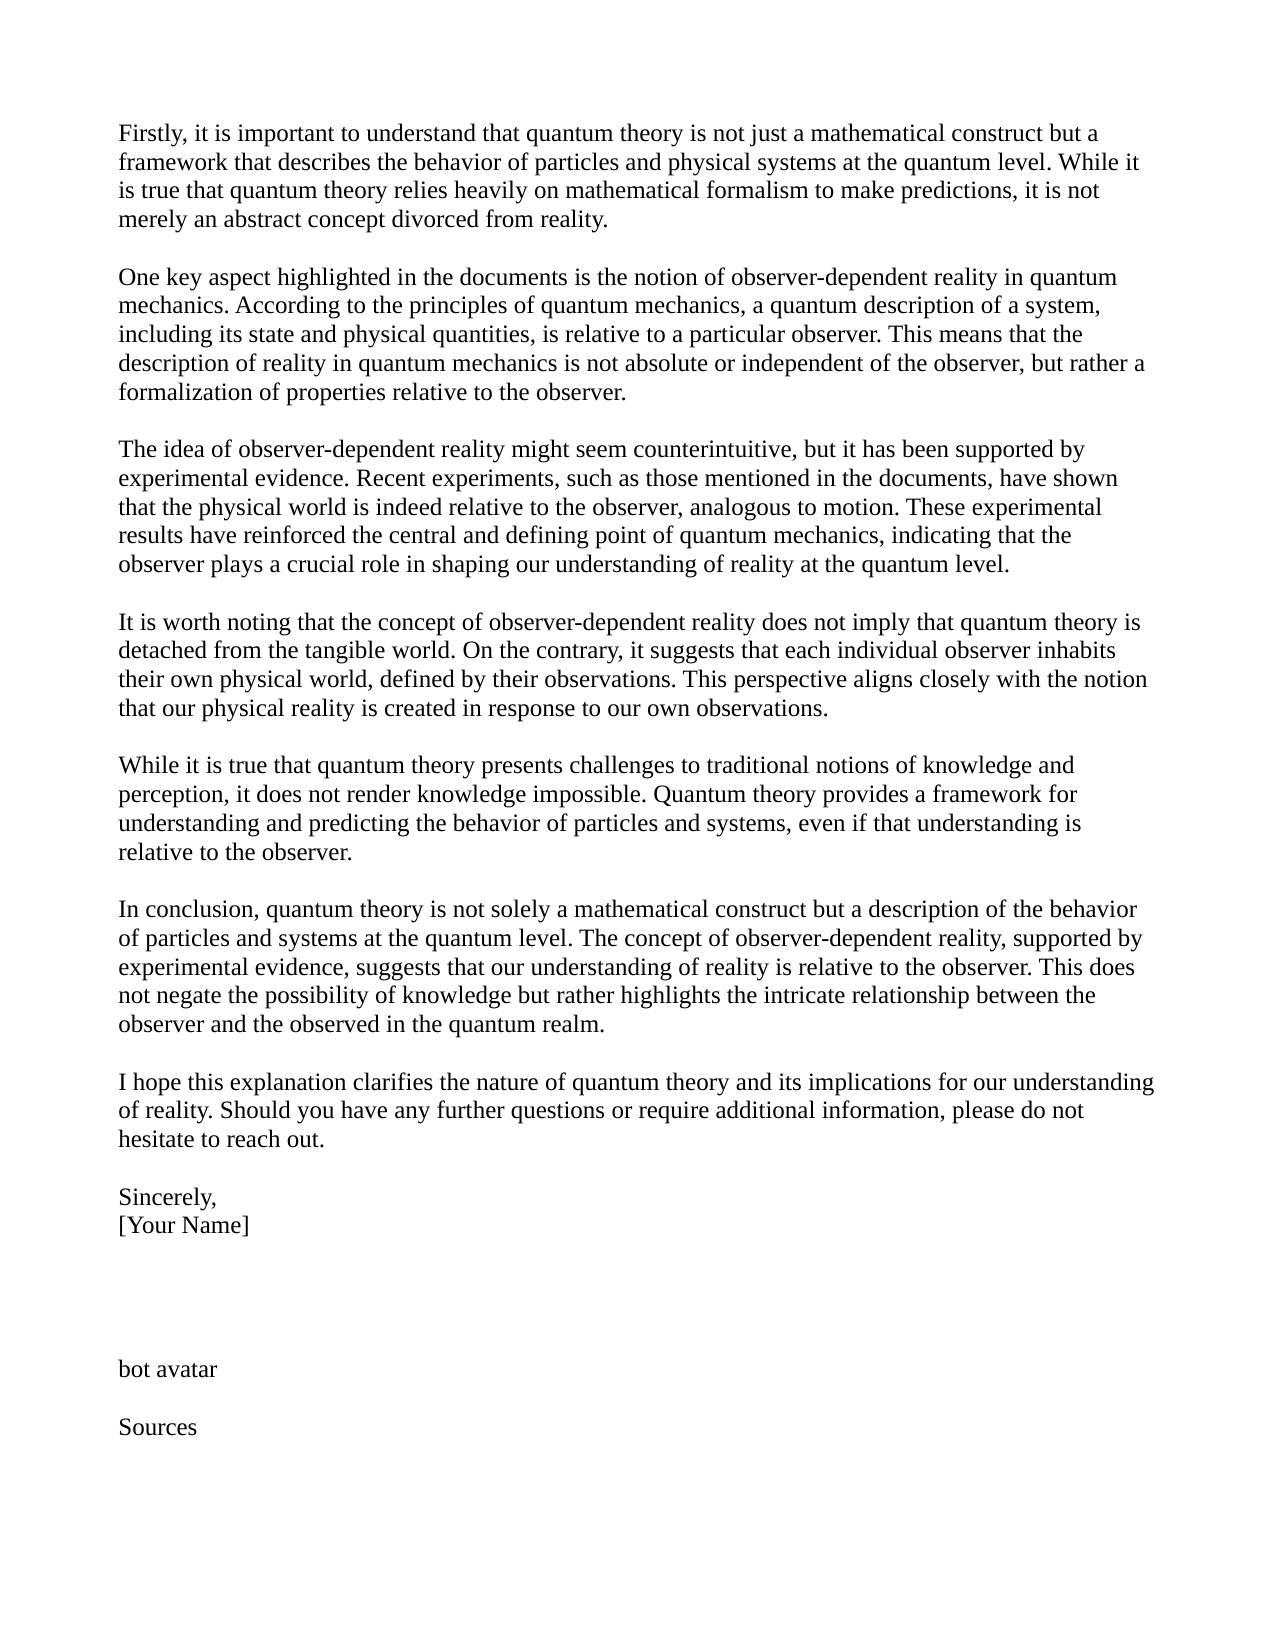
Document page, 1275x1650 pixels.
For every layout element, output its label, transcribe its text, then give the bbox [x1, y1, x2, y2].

text In conclusion, quantum theory is not solely a mathematical construct but a description of the behavior of particles and systems at the quantum level. The concept of observer-dependent reality, supported by experimental evidence, suggests that our understanding of reality is relative to the observer. This does not negate the possibility of knowledge but rather highlights the intricate relationship between the observer and the observed in the quantum realm. [118, 894, 1157, 1038]
text bot avatar [118, 1354, 1157, 1383]
text [Your Name] [118, 1211, 1157, 1239]
text Firstly, it is important to understand that quantum theory is not just a mathematical construct but a framework that describes the behavior of particles and physical systems at the quantum level. While it is true that quantum theory relies heavily on mathematical formalism to make predictions, it is not merely an abstract concept divorced from reality. [118, 118, 1157, 233]
text One key aspect highlighted in the documents is the notion of observer-dependent reality in quantum mechanics. According to the principles of quantum mechanics, a quantum description of a system, including its state and physical quantities, is relative to a particular observer. This means that the description of reality in quantum mechanics is not absolute or independent of the observer, but rather a formalization of properties relative to the observer. [118, 262, 1157, 406]
text Sources [118, 1412, 1157, 1441]
text I hope this explanation clarifies the nature of quantum theory and its implications for our understanding of reality. Should you have any further questions or require additional information, please do not hesitate to reach out. [118, 1067, 1157, 1153]
text While it is true that quantum theory presents challenges to traditional notions of knowledge and perception, it does not render knowledge impossible. Quantum theory provides a framework for understanding and predicting the behavior of particles and systems, even if that understanding is relative to the observer. [118, 751, 1157, 866]
text The idea of observer-dependent reality might seem counterintuitive, but it has been supported by experimental evidence. Recent experiments, such as those mentioned in the documents, have shown that the physical world is indeed relative to the observer, analogous to motion. These experimental results have reinforced the central and defining point of quantum mechanics, indicating that the observer plays a crucial role in shaping our understanding of reality at the quantum level. [118, 434, 1157, 578]
text Sincerely, [118, 1182, 1157, 1211]
text It is worth noting that the concept of observer-dependent reality does not imply that quantum theory is detached from the tangible world. On the contrary, it suggests that each individual observer inhabits their own physical world, defined by their observations. This perspective aligns closely with the notion that our physical reality is created in response to our own observations. [118, 607, 1157, 722]
